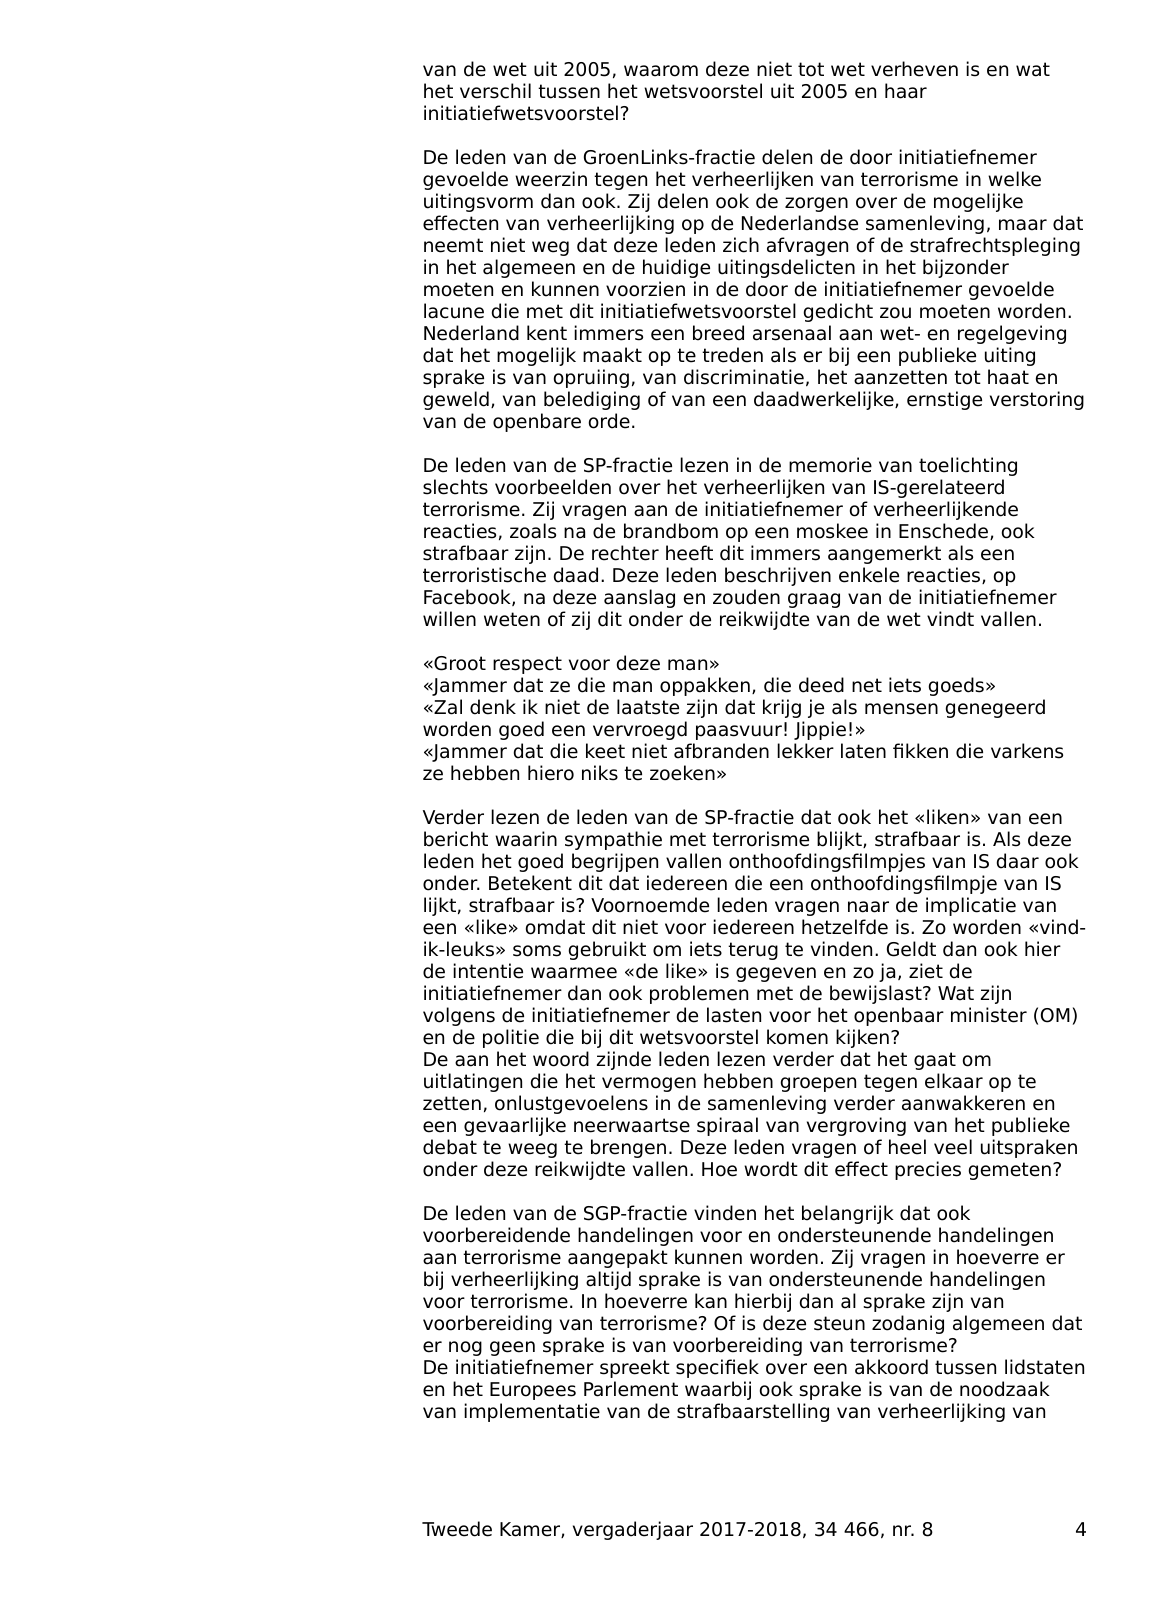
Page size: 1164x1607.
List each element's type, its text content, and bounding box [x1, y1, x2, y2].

text «Jammer dat die keet niet afbranden lekker laten fikken die varkens ze hebben hiero niks te zoeken» [422, 741, 1087, 785]
text «Zal denk ik niet de laatste zijn dat krijg je als mensen genegeerd worden goed een vervroegd paasvuur! Jippie!» [422, 697, 1087, 741]
text «Groot respect voor deze man» [422, 653, 1087, 675]
text Verder lezen de leden van de SP-fractie dat ook het «liken» van een bericht waarin sympathie met terrorisme blijkt, strafbaar is. Als deze leden het goed begrijpen vallen onthoofdingsfilmpjes van IS daar ook onder. Betekent dit dat iedereen die een onthoofdingsfilmpje van IS lijkt, strafbaar is? Voornoemde leden vragen naar de implicatie van een «like» omdat dit niet voor iedereen hetzelfde is. Zo worden «vind-ik-leuks» soms gebruikt om iets terug te vinden. Geldt dan ook hier de intentie waarmee «de like» is gegeven en zo ja, ziet de initiatiefnemer dan ook problemen met de bewijslast? Wat zijn volgens de initiatiefnemer de lasten voor het openbaar minister (OM) en de politie die bij dit wetsvoorstel komen kijken? [422, 807, 1087, 1049]
text De initiatiefnemer spreekt specifiek over een akkoord tussen lidstaten en het Europees Parlement waarbij ook sprake is van de noodzaak van implementatie van de strafbaarstelling van verheerlijking van [422, 1357, 1087, 1423]
text van de wet uit 2005, waarom deze niet tot wet verheven is en wat het verschil tussen het wetsvoorstel uit 2005 en haar initiatiefwetsvoorstel? [422, 59, 1087, 125]
text De leden van de GroenLinks-fractie delen de door initiatiefnemer gevoelde weerzin tegen het verheerlijken van terrorisme in welke uitingsvorm dan ook. Zij delen ook de zorgen over de mogelijke effecten van verheerlijking op de Nederlandse samenleving, maar dat neemt niet weg dat deze leden zich afvragen of de strafrechtspleging in het algemeen en de huidige uitingsdelicten in het bijzonder moeten en kunnen voorzien in de door de initiatiefnemer gevoelde lacune die met dit initiatiefwetsvoorstel gedicht zou moeten worden. Nederland kent immers een breed arsenaal aan wet- en regelgeving dat het mogelijk maakt op te treden als er bij een publieke uiting sprake is van opruiing, van discriminatie, het aanzetten tot haat en geweld, van belediging of van een daadwerkelijke, ernstige verstoring van de openbare orde. [422, 147, 1087, 433]
text De leden van de SGP-fractie vinden het belangrijk dat ook voorbereidende handelingen voor en ondersteunende handelingen aan terrorisme aangepakt kunnen worden. Zij vragen in hoeverre er bij verheerlijking altijd sprake is van ondersteunende handelingen voor terrorisme. In hoeverre kan hierbij dan al sprake zijn van voorbereiding van terrorisme? Of is deze steun zodanig algemeen dat er nog geen sprake is van voorbereiding van terrorisme? [422, 1203, 1087, 1357]
text «Jammer dat ze die man oppakken, die deed net iets goeds» [422, 675, 1087, 697]
text De leden van de SP-fractie lezen in de memorie van toelichting slechts voorbeelden over het verheerlijken van IS-gerelateerd terrorisme. Zij vragen aan de initiatiefnemer of verheerlijkende reacties, zoals na de brandbom op een moskee in Enschede, ook strafbaar zijn. De rechter heeft dit immers aangemerkt als een terroristische daad. Deze leden beschrijven enkele reacties, op Facebook, na deze aanslag en zouden graag van de initiatiefnemer willen weten of zij dit onder de reikwijdte van de wet vindt vallen. [422, 455, 1087, 631]
text De aan het woord zijnde leden lezen verder dat het gaat om uitlatingen die het vermogen hebben groepen tegen elkaar op te zetten, onlustgevoelens in de samenleving verder aanwakkeren en een gevaarlijke neerwaartse spiraal van vergroving van het publieke debat te weeg te brengen. Deze leden vragen of heel veel uitspraken onder deze reikwijdte vallen. Hoe wordt dit effect precies gemeten? [422, 1049, 1087, 1181]
